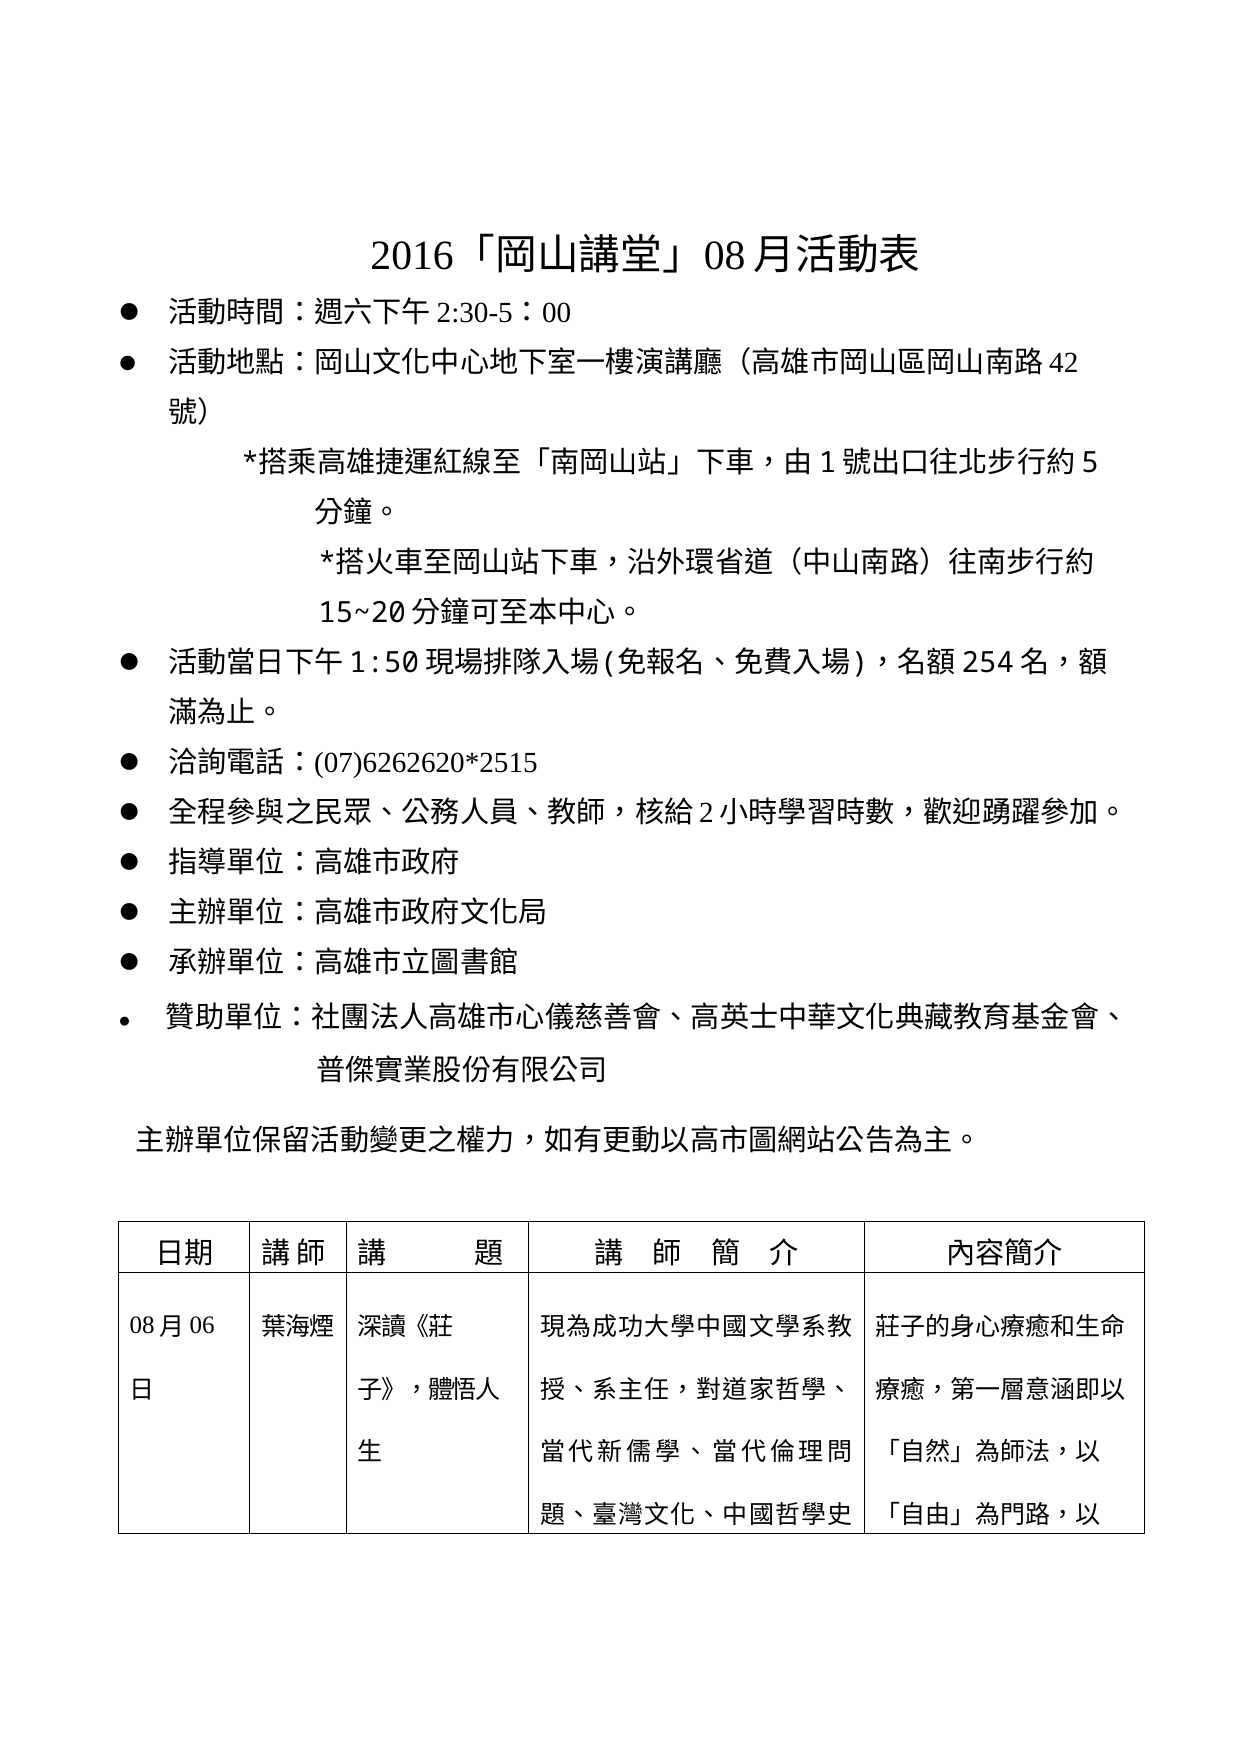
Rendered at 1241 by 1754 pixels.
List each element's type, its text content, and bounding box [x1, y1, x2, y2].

text ● 贊助單位：社團法人高雄市心儀慈善會、高英士中華文化典藏教育基金會、普傑實業股份有限公司 [118, 986, 1122, 1090]
table_header 講 師 [250, 1222, 346, 1272]
text 主辦單位保留活動變更之權力，如有更動以高市圖網站公告為主。 [118, 1096, 1122, 1158]
table_cell 深讀《莊子》，體悟人生 [347, 1273, 528, 1533]
list 承辦單位：高雄市立圖書館 [118, 931, 1122, 981]
table_cell 葉海煙 [250, 1273, 346, 1533]
list 全程參與之民眾、公務人員、教師，核給2小時學習時數，歡迎踴躍參加。 [118, 781, 1122, 831]
text *搭火車至岡山站下車，沿外環省道（中山南路）往南步行約15~20分鐘可至本中心。 [318, 531, 1122, 631]
table_cell 莊子的身心療癒和生命療癒，第一層意涵即以「自然」為師法，以「自由」為門路，以 [865, 1273, 1144, 1533]
table_cell 08月06日 [119, 1273, 249, 1533]
text 2016「岡山講堂」08月活動表 [168, 221, 1122, 281]
table_header 講 題 [347, 1222, 528, 1272]
table_header 講 師 簡 介 [529, 1222, 864, 1272]
list 主辦單位：高雄市政府文化局 [118, 881, 1122, 931]
list 活動時間：週六下午2:30-5：00 [118, 281, 1122, 331]
list 活動當日下午1:50現場排隊入場(免報名、免費入場)，名額254名，額滿為止。 [118, 631, 1122, 731]
list 指導單位：高雄市政府 [118, 831, 1122, 881]
list 洽詢電話：(07)6262620*2515 [118, 731, 1122, 781]
text *搭乘高雄捷運紅線至「南岡山站」下車，由1號出口往北步行約5分鐘。 [168, 431, 1122, 531]
list 活動地點：岡山文化中心地下室一樓演講廳（高雄市岡山區岡山南路42號） [118, 331, 1122, 431]
table_cell 現為成功大學中國文學系教授、系主任，對道家哲學、當代新儒學、當代倫理問題、臺灣文化、中國哲學史 [529, 1273, 864, 1533]
table_header 日期 [119, 1222, 249, 1272]
table_header 內容簡介 [865, 1222, 1144, 1272]
